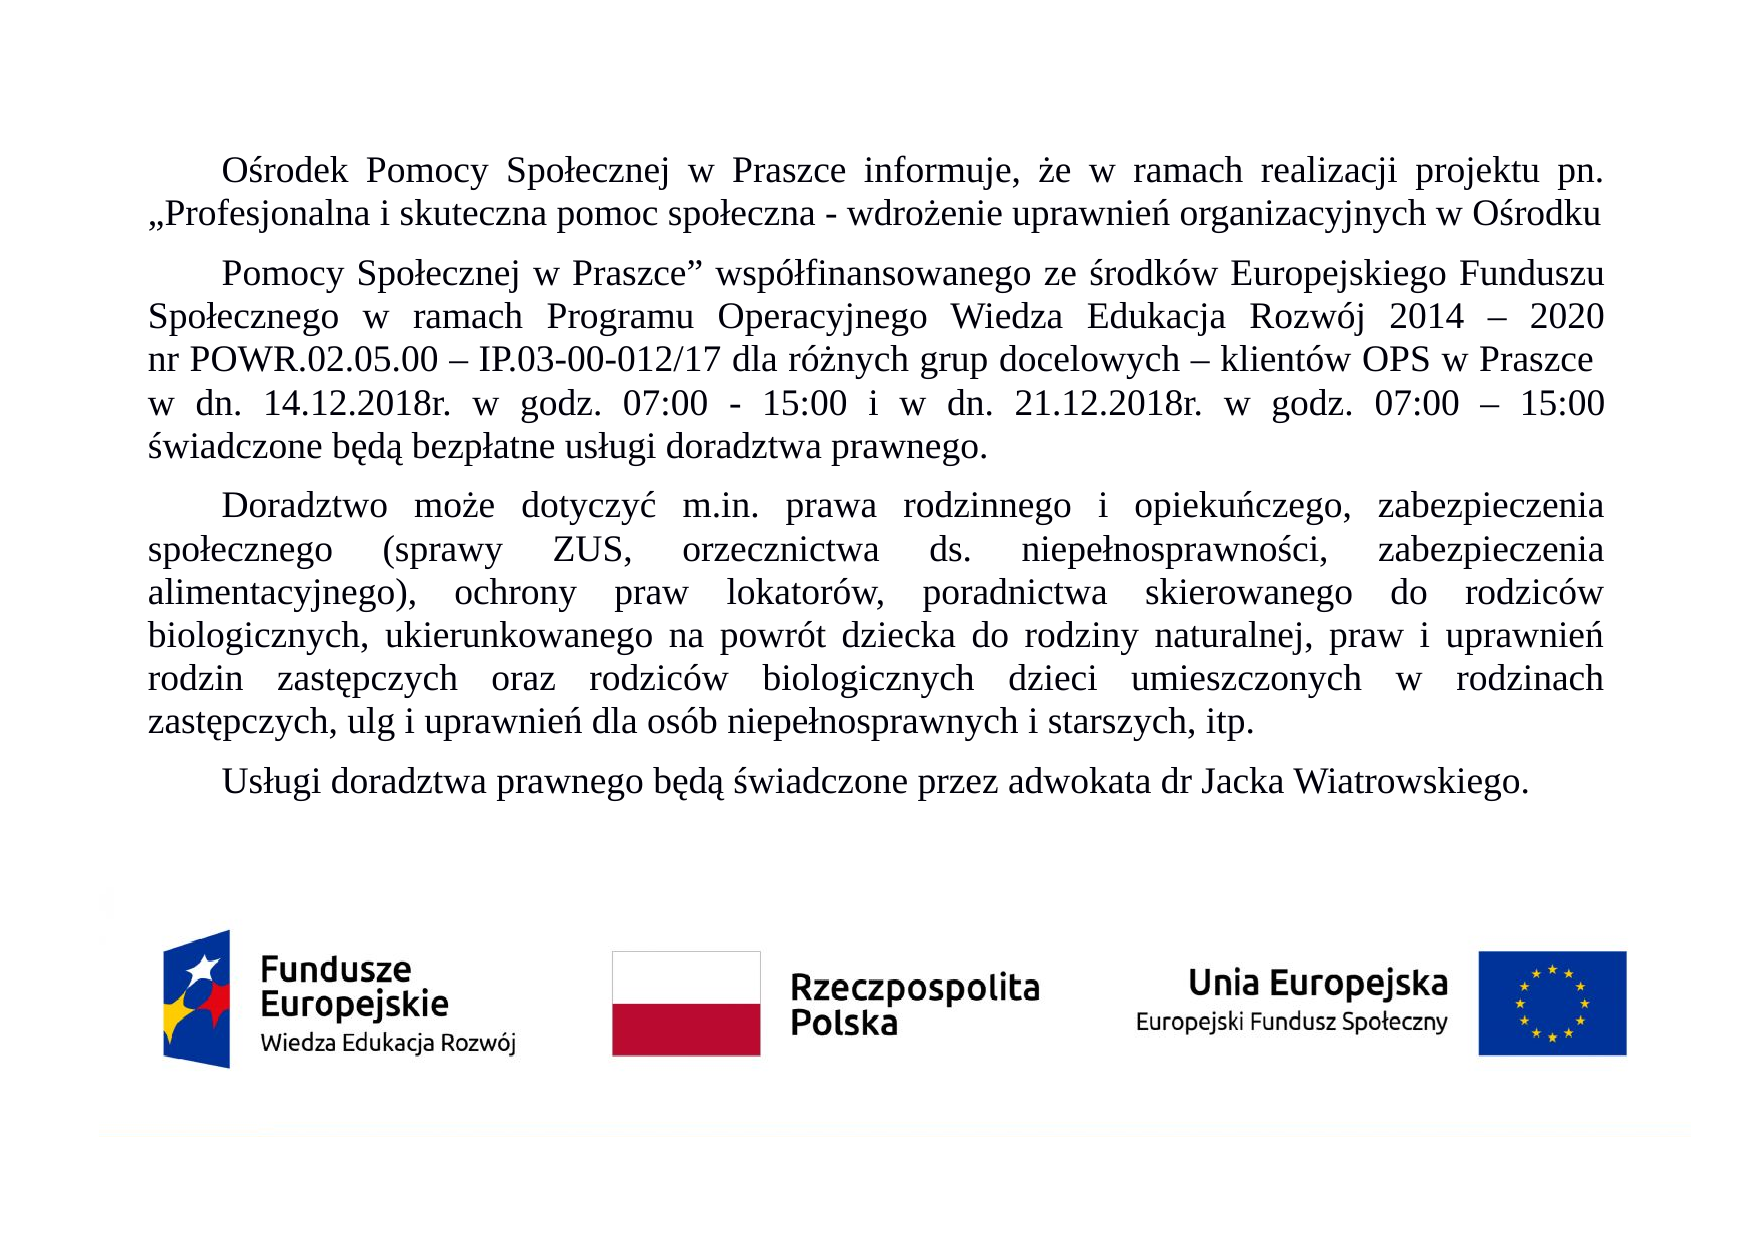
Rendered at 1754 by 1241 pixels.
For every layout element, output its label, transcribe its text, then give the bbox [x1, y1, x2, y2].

text Doradztwo może dotyczyć m.in. prawa rodzinnego i opiekuńczego, zabezpieczenia społecznego (sprawy ZUS, orzecznictwa ds. niepełnosprawności, zabezpieczenia alimentacyjnego), ochrony praw lokatorów, poradnictwa skierowanego do rodziców biologicznych, ukierunkowanego na powrót dziecka do rodziny naturalnej, praw i uprawnień rodzin zastępczych oraz rodziców biologicznych dzieci umieszczonych w rodzinach zastępczych, ulg i uprawnień dla osób niepełnosprawnych i starszych, itp. [148, 483, 1606, 742]
text Ośrodek Pomocy Społecznej w Praszce informuje, że w ramach realizacji projektu pn. „Profesjonalna i skuteczna pomoc społeczna - wdrożenie uprawnień organizacyjnych w Ośrodku [148, 148, 1606, 234]
text Usługi doradztwa prawnego będą świadczone przez adwokata dr Jacka Wiatrowskiego. [148, 758, 1606, 801]
text Pomocy Społecznej w Praszce” współfinansowanego ze środków Europejskiego Funduszu Społecznego w ramach Programu Operacyjnego Wiedza Edukacja Rozwój 2014 – 2020 nr POWR.02.05.00 – IP.03-00-012/17 dla różnych grup docelowych – klientów OPS w Praszce w dn. 14.12.2018r. w godz. 07:00 - 15:00 i w dn. 21.12.2018r. w godz. 07:00 – 15:00 świadczone będą bezpłatne usługi doradztwa prawnego. [148, 251, 1606, 466]
